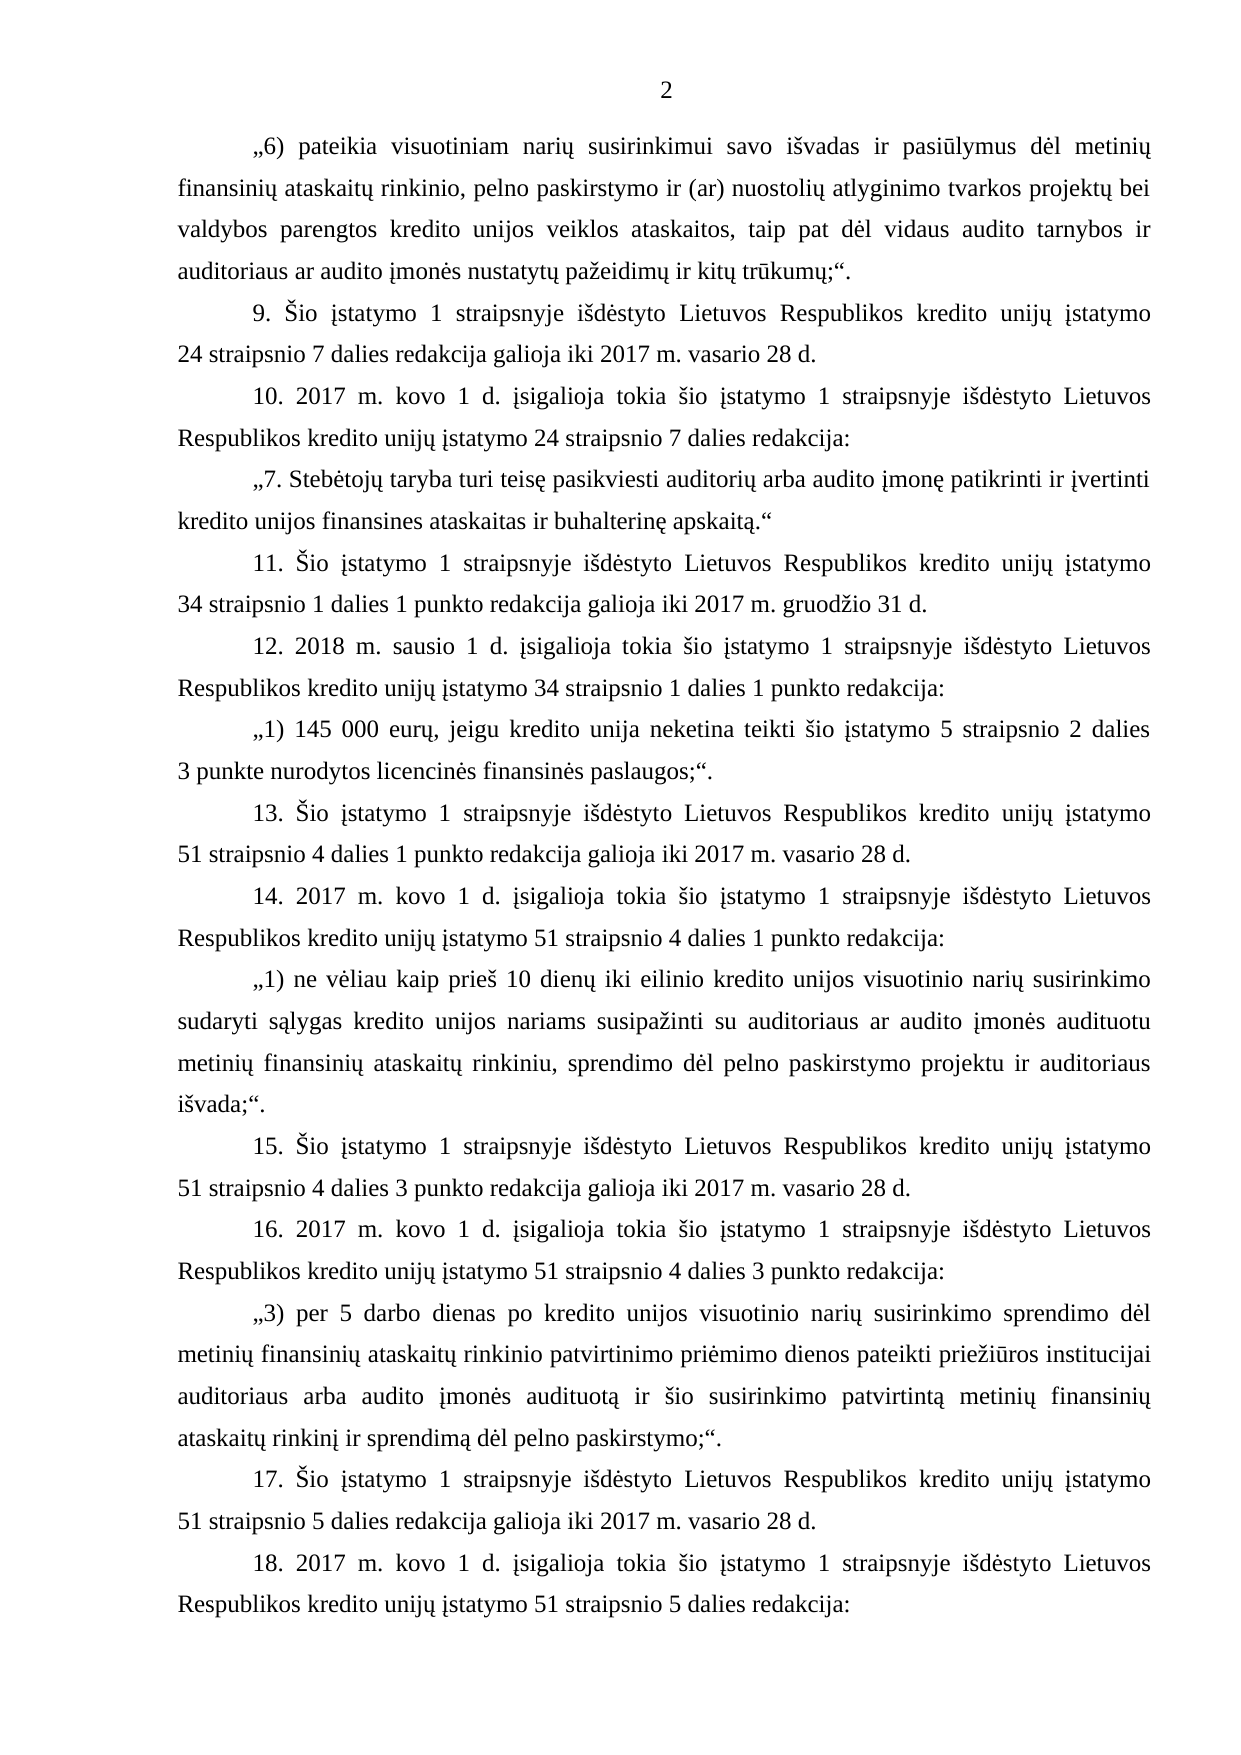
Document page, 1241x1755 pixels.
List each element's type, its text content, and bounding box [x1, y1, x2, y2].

text „1) ne vėliau kaip prieš 10 dienų iki eilinio kredito unijos visuotinio narių susirinkimo sudaryti sąlygas kredito unijos nariams susipažinti su auditoriaus ar audito įmonės audituotu metinių finansinių ataskaitų rinkiniu, sprendimo dėl pelno paskirstymo projektu ir auditoriaus išvada;“. [177, 951, 1152, 1118]
text 16. 2017 m. kovo 1 d. įsigalioja tokia šio įstatymo 1 straipsnyje išdėstyto Lietuvos Respublikos kredito unijų įstatymo 51 straipsnio 4 dalies 3 punkto redakcija: [177, 1201, 1152, 1285]
text „6) pateikia visuotiniam narių susirinkimui savo išvadas ir pasiūlymus dėl metinių finansinių ataskaitų rinkinio, pelno paskirstymo ir (ar) nuostolių atlyginimo tvarkos projektų bei valdybos parengtos kredito unijos veiklos ataskaitos, taip pat dėl vidaus audito tarnybos ir auditoriaus ar audito įmonės nustatytų pažeidimų ir kitų trūkumų;“. [177, 118, 1152, 285]
text 13. Šio įstatymo 1 straipsnyje išdėstyto Lietuvos Respublikos kredito unijų įstatymo 51 straipsnio 4 dalies 1 punkto redakcija galioja iki 2017 m. vasario 28 d. [177, 785, 1152, 868]
text „7. Stebėtojų taryba turi teisę pasikviesti auditorių arba audito įmonę patikrinti ir įvertinti kredito unijos finansines ataskaitas ir buhalterinę apskaitą.“ [177, 451, 1152, 535]
text 14. 2017 m. kovo 1 d. įsigalioja tokia šio įstatymo 1 straipsnyje išdėstyto Lietuvos Respublikos kredito unijų įstatymo 51 straipsnio 4 dalies 1 punkto redakcija: [177, 868, 1152, 951]
text 11. Šio įstatymo 1 straipsnyje išdėstyto Lietuvos Respublikos kredito unijų įstatymo 34 straipsnio 1 dalies 1 punkto redakcija galioja iki 2017 m. gruodžio 31 d. [177, 535, 1152, 618]
text 17. Šio įstatymo 1 straipsnyje išdėstyto Lietuvos Respublikos kredito unijų įstatymo 51 straipsnio 5 dalies redakcija galioja iki 2017 m. vasario 28 d. [177, 1451, 1152, 1535]
text 9. Šio įstatymo 1 straipsnyje išdėstyto Lietuvos Respublikos kredito unijų įstatymo 24 straipsnio 7 dalies redakcija galioja iki 2017 m. vasario 28 d. [177, 285, 1152, 368]
text 12. 2018 m. sausio 1 d. įsigalioja tokia šio įstatymo 1 straipsnyje išdėstyto Lietuvos Respublikos kredito unijų įstatymo 34 straipsnio 1 dalies 1 punkto redakcija: [177, 618, 1152, 701]
text „1) 145 000 eurų, jeigu kredito unija neketina teikti šio įstatymo 5 straipsnio 2 dalies 3 punkte nurodytos licencinės finansinės paslaugos;“. [177, 701, 1152, 785]
text 15. Šio įstatymo 1 straipsnyje išdėstyto Lietuvos Respublikos kredito unijų įstatymo 51 straipsnio 4 dalies 3 punkto redakcija galioja iki 2017 m. vasario 28 d. [177, 1118, 1152, 1201]
text 18. 2017 m. kovo 1 d. įsigalioja tokia šio įstatymo 1 straipsnyje išdėstyto Lietuvos Respublikos kredito unijų įstatymo 51 straipsnio 5 dalies redakcija: [177, 1535, 1152, 1618]
text „3) per 5 darbo dienas po kredito unijos visuotinio narių susirinkimo sprendimo dėl metinių finansinių ataskaitų rinkinio patvirtinimo priėmimo dienos pateikti priežiūros institucijai auditoriaus arba audito įmonės audituotą ir šio susirinkimo patvirtintą metinių finansinių ataskaitų rinkinį ir sprendimą dėl pelno paskirstymo;“. [177, 1285, 1152, 1451]
text 10. 2017 m. kovo 1 d. įsigalioja tokia šio įstatymo 1 straipsnyje išdėstyto Lietuvos Respublikos kredito unijų įstatymo 24 straipsnio 7 dalies redakcija: [177, 368, 1152, 451]
